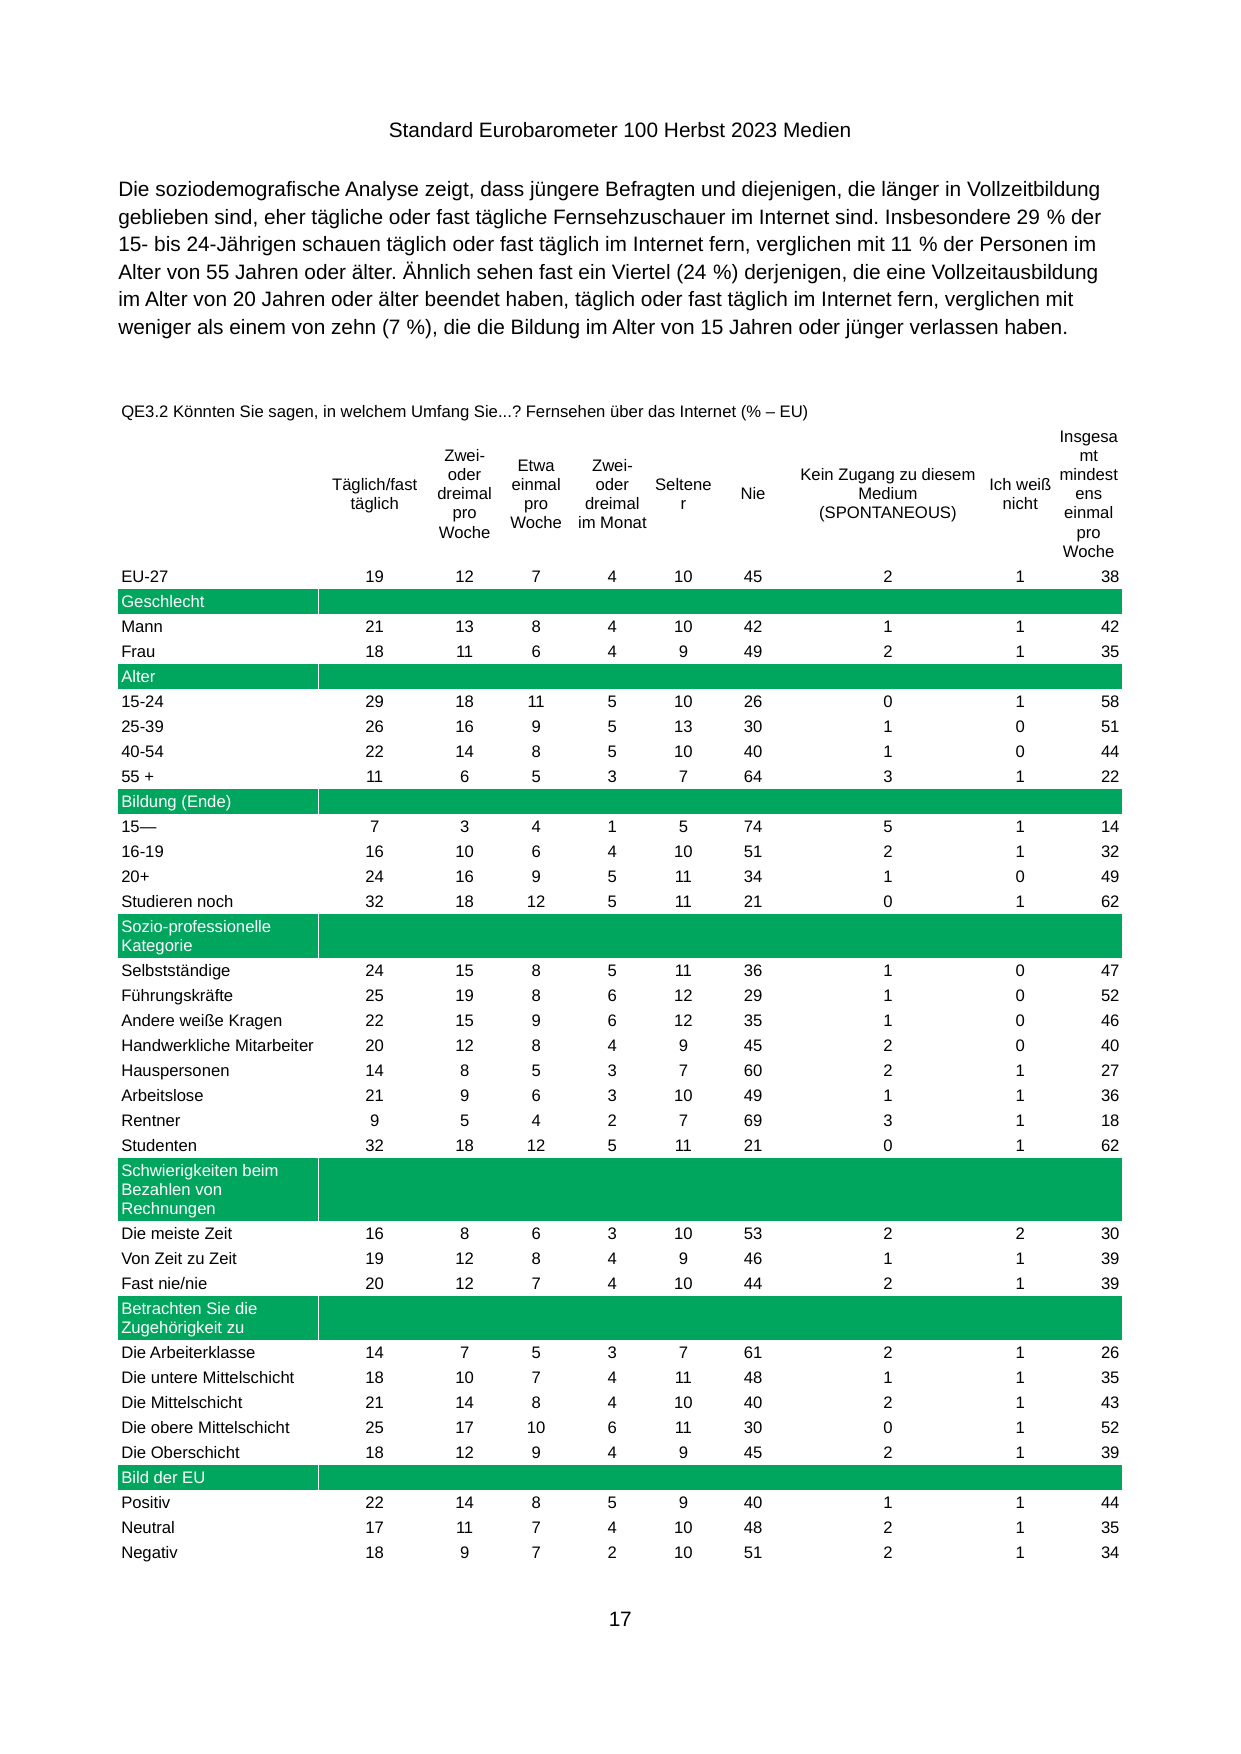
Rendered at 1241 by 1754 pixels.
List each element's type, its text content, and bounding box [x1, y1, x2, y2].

table_cell 8 [498, 958, 574, 983]
table_cell 74 [716, 814, 790, 839]
table_cell [790, 1158, 985, 1221]
table_cell 7 [498, 1540, 574, 1565]
table_cell 2 [790, 1221, 985, 1246]
table_cell 5 [574, 739, 651, 764]
table_cell EU-27 [118, 564, 318, 589]
table_cell 16 [431, 864, 498, 889]
table_cell 11 [431, 639, 498, 664]
table_cell 4 [574, 1271, 651, 1296]
table_cell 5 [651, 814, 716, 839]
table_cell 7 [498, 1515, 574, 1540]
table_cell 18 [431, 1133, 498, 1158]
table_cell 0 [985, 983, 1055, 1008]
table_cell 42 [716, 614, 790, 639]
table_cell 49 [716, 639, 790, 664]
table_cell 6 [574, 1008, 651, 1033]
table_cell [431, 789, 498, 814]
table_cell 62 [1055, 1133, 1122, 1158]
table_cell [574, 914, 651, 958]
table_cell [574, 664, 651, 689]
table_cell Etwa einmal pro Woche [498, 424, 574, 564]
table_cell Schwierigkeiten beim Bezahlen von Rechnungen [118, 1158, 318, 1221]
table_cell 29 [319, 689, 431, 714]
table_cell Die untere Mittelschicht [118, 1365, 318, 1390]
table_cell 25 [319, 1415, 431, 1440]
table_cell 11 [651, 1133, 716, 1158]
table_cell 5 [498, 1058, 574, 1083]
table_cell 39 [1055, 1440, 1122, 1465]
table_cell 40-54 [118, 739, 318, 764]
table_cell 8 [431, 1058, 498, 1083]
table_cell 12 [431, 1271, 498, 1296]
table_cell 10 [498, 1415, 574, 1440]
table_cell 6 [574, 1415, 651, 1440]
table_cell 30 [1055, 1221, 1122, 1246]
table_cell 0 [790, 1133, 985, 1158]
table_cell 18 [1055, 1108, 1122, 1133]
table_cell 2 [790, 1340, 985, 1365]
table_cell 2 [985, 1221, 1055, 1246]
table_cell 12 [431, 1033, 498, 1058]
table_cell 1 [790, 1246, 985, 1271]
table_cell 44 [1055, 739, 1122, 764]
table_cell 51 [716, 1540, 790, 1565]
table_cell 21 [319, 1083, 431, 1108]
table_cell 4 [574, 1033, 651, 1058]
table_cell [574, 1296, 651, 1340]
table_cell 1 [985, 814, 1055, 839]
table_cell Fast nie/nie [118, 1271, 318, 1296]
table_cell [985, 664, 1055, 689]
table_cell 11 [651, 864, 716, 889]
table_cell 11 [498, 689, 574, 714]
table_cell 3 [790, 764, 985, 789]
table_cell 10 [651, 689, 716, 714]
table_cell 6 [574, 983, 651, 1008]
table_cell [319, 1465, 431, 1490]
table_cell 3 [574, 764, 651, 789]
table_cell 0 [985, 1033, 1055, 1058]
table_cell [716, 914, 790, 958]
table_cell 3 [574, 1340, 651, 1365]
table_cell 1 [985, 1271, 1055, 1296]
table_cell Die obere Mittelschicht [118, 1415, 318, 1440]
table_cell Nie [716, 424, 790, 564]
table_cell 29 [716, 983, 790, 1008]
table_cell 1 [790, 958, 985, 983]
table_cell 6 [498, 1083, 574, 1108]
table_cell 3 [431, 814, 498, 839]
table_cell 1 [790, 983, 985, 1008]
table_cell 7 [651, 1108, 716, 1133]
table_cell 14 [431, 1390, 498, 1415]
table_cell 13 [651, 714, 716, 739]
table_cell 2 [790, 1440, 985, 1465]
table_cell 8 [498, 614, 574, 639]
table_cell [1055, 1158, 1122, 1221]
table_cell Geschlecht [118, 589, 318, 614]
table_cell [574, 1158, 651, 1221]
table_cell 19 [431, 983, 498, 1008]
table_cell 1 [985, 839, 1055, 864]
table_cell 5 [574, 689, 651, 714]
text Die soziodemografische Analyse zeigt, dass jüngere Befragten und diejenigen, die länger in Vollzeitbildung geblieben sind, eher tägliche oder fast tägliche Fernsehzuschauer im Internet sind. Insbesondere 29 % der 15- bis 24-Jährigen schauen täglich oder fast täglich im Internet fern, verglichen mit 11 % der Personen im Alter von 55 Jahren oder älter. Ähnlich sehen fast ein Viertel (24 %) derjenigen, die eine Vollzeitausbildung im Alter von 20 Jahren oder älter beendet haben, täglich oder fast täglich im Internet fern, verglichen mit weniger als einem von zehn (7 %), die die Bildung im Alter von 15 Jahren oder jünger verlassen haben. [118, 177, 1122, 338]
table_cell 1 [985, 889, 1055, 914]
table_cell 14 [319, 1340, 431, 1365]
table_cell 1 [985, 764, 1055, 789]
table_cell Selbstständige [118, 958, 318, 983]
table_cell 19 [319, 564, 431, 589]
table_cell Andere weiße Kragen [118, 1008, 318, 1033]
table_cell 1 [985, 1440, 1055, 1465]
table_cell 27 [1055, 1058, 1122, 1083]
table_cell 10 [651, 1540, 716, 1565]
table_cell 47 [1055, 958, 1122, 983]
table_cell [498, 789, 574, 814]
table_cell 11 [651, 1415, 716, 1440]
table_cell Rentner [118, 1108, 318, 1133]
table_cell 9 [651, 639, 716, 664]
table_cell 11 [319, 764, 431, 789]
table_cell 2 [790, 1540, 985, 1565]
table_cell 30 [716, 714, 790, 739]
table_cell 7 [431, 1340, 498, 1365]
table_cell 18 [319, 1540, 431, 1565]
table_cell 46 [716, 1246, 790, 1271]
table_cell 32 [319, 889, 431, 914]
table_cell 1 [790, 614, 985, 639]
table_cell 10 [651, 564, 716, 589]
table_cell [319, 1158, 431, 1221]
table_cell 6 [498, 839, 574, 864]
table_cell 35 [1055, 1365, 1122, 1390]
table_cell [431, 1158, 498, 1221]
table_cell [498, 1465, 574, 1490]
table_cell 4 [574, 564, 651, 589]
table_cell 16-19 [118, 839, 318, 864]
table_cell 60 [716, 1058, 790, 1083]
table_cell Kein Zugang zu diesem Medium (SPONTANEOUS) [790, 424, 985, 564]
table_cell Zwei- oder dreimal pro Woche [431, 424, 498, 564]
table_cell 36 [716, 958, 790, 983]
table_cell 8 [498, 1033, 574, 1058]
table_cell 35 [1055, 1515, 1122, 1540]
table_cell [498, 664, 574, 689]
table_cell 15 [431, 958, 498, 983]
table_cell 24 [319, 958, 431, 983]
table_cell 6 [498, 1221, 574, 1246]
table_cell Seltener [651, 424, 716, 564]
table_cell 11 [651, 958, 716, 983]
table_cell Die Oberschicht [118, 1440, 318, 1465]
table_cell 48 [716, 1515, 790, 1540]
table_cell [319, 789, 431, 814]
table_cell 39 [1055, 1246, 1122, 1271]
table_cell 11 [651, 1365, 716, 1390]
table_cell 4 [498, 1108, 574, 1133]
table_cell 52 [1055, 983, 1122, 1008]
table_cell 18 [319, 1440, 431, 1465]
table_cell 1 [574, 814, 651, 839]
table_cell 7 [651, 1058, 716, 1083]
table_cell 1 [790, 864, 985, 889]
table_cell [651, 789, 716, 814]
table_cell 44 [1055, 1490, 1122, 1515]
table_cell [985, 589, 1055, 614]
table_cell 2 [790, 1058, 985, 1083]
table_cell 61 [716, 1340, 790, 1365]
table_cell Studenten [118, 1133, 318, 1158]
table_header [1055, 399, 1122, 424]
table_cell Hauspersonen [118, 1058, 318, 1083]
table_cell 14 [431, 739, 498, 764]
table_cell [498, 589, 574, 614]
table_cell 53 [716, 1221, 790, 1246]
table_cell 1 [985, 1490, 1055, 1515]
table_cell 4 [574, 839, 651, 864]
table_cell 12 [498, 1133, 574, 1158]
table_cell Die Mittelschicht [118, 1390, 318, 1415]
table_cell 13 [431, 614, 498, 639]
table_cell 11 [651, 889, 716, 914]
table_cell 1 [985, 1365, 1055, 1390]
table_cell 8 [498, 739, 574, 764]
table_cell 1 [790, 1083, 985, 1108]
table_cell 10 [651, 614, 716, 639]
table_cell 12 [431, 1246, 498, 1271]
table_cell 5 [574, 1490, 651, 1515]
table_cell [790, 589, 985, 614]
table_cell 1 [985, 1083, 1055, 1108]
table_cell 40 [1055, 1033, 1122, 1058]
table_cell 19 [319, 1246, 431, 1271]
table_cell 45 [716, 1440, 790, 1465]
table_cell 8 [498, 983, 574, 1008]
table_header [985, 399, 1055, 424]
table_cell 14 [1055, 814, 1122, 839]
table_cell 0 [985, 958, 1055, 983]
table_cell [431, 664, 498, 689]
table_cell 25-39 [118, 714, 318, 739]
table_cell 22 [319, 739, 431, 764]
table_cell 6 [431, 764, 498, 789]
table_cell 1 [985, 1390, 1055, 1415]
table_cell 4 [574, 1390, 651, 1415]
table_cell [716, 1465, 790, 1490]
table_cell [790, 914, 985, 958]
table_cell [118, 424, 318, 564]
table_cell 12 [651, 983, 716, 1008]
table_cell 5 [790, 814, 985, 839]
table_cell 1 [985, 1058, 1055, 1083]
table_cell 48 [716, 1365, 790, 1390]
table_cell Bild der EU [118, 1465, 318, 1490]
table_cell 5 [574, 864, 651, 889]
table_cell 24 [319, 864, 431, 889]
table_cell [985, 1465, 1055, 1490]
table_cell [790, 664, 985, 689]
table_cell [1055, 1296, 1122, 1340]
table_cell 7 [498, 1271, 574, 1296]
table_cell 10 [651, 1083, 716, 1108]
table_cell Mann [118, 614, 318, 639]
table_cell [431, 914, 498, 958]
table_cell 9 [498, 1440, 574, 1465]
table_header QE3.2 Könnten Sie sagen, in welchem Umfang Sie...? Fernsehen über das Internet (% – EU) [118, 399, 985, 424]
table_cell Von Zeit zu Zeit [118, 1246, 318, 1271]
table_cell 10 [431, 1365, 498, 1390]
table_cell 1 [985, 1133, 1055, 1158]
table_cell [574, 589, 651, 614]
table_cell 2 [574, 1108, 651, 1133]
table_cell 1 [790, 714, 985, 739]
table_cell [319, 1296, 431, 1340]
table_cell 0 [790, 889, 985, 914]
table_cell [431, 589, 498, 614]
table_cell [651, 1465, 716, 1490]
table_cell [790, 789, 985, 814]
table_cell 9 [431, 1540, 498, 1565]
table_cell 55 + [118, 764, 318, 789]
table_cell [790, 1296, 985, 1340]
table_cell [1055, 664, 1122, 689]
table_cell 2 [790, 1515, 985, 1540]
table_cell 10 [431, 839, 498, 864]
table_cell Betrachten Sie die Zugehörigkeit zu [118, 1296, 318, 1340]
table_cell 1 [985, 1515, 1055, 1540]
table_cell Alter [118, 664, 318, 689]
table_cell Negativ [118, 1540, 318, 1565]
table_cell 9 [498, 714, 574, 739]
table_cell Täglich/fast täglich [319, 424, 431, 564]
table_cell 4 [574, 1365, 651, 1390]
table_cell 40 [716, 1490, 790, 1515]
table_cell 9 [651, 1490, 716, 1515]
table_cell 26 [319, 714, 431, 739]
table_cell 12 [431, 1440, 498, 1465]
table_cell [651, 914, 716, 958]
table_cell Insgesamt mindestens einmal pro Woche [1055, 424, 1122, 564]
table_cell 5 [498, 764, 574, 789]
table_cell 0 [985, 1008, 1055, 1033]
table_cell 69 [716, 1108, 790, 1133]
table_cell 5 [574, 1133, 651, 1158]
table_cell [985, 1158, 1055, 1221]
table_cell 45 [716, 564, 790, 589]
table_cell 1 [985, 689, 1055, 714]
table_cell 16 [319, 1221, 431, 1246]
table_cell Positiv [118, 1490, 318, 1515]
table_cell 62 [1055, 889, 1122, 914]
table_cell 4 [574, 1440, 651, 1465]
table_cell [790, 1465, 985, 1490]
table_cell 1 [790, 739, 985, 764]
table_cell 4 [574, 1515, 651, 1540]
table_cell 10 [651, 1390, 716, 1415]
table_cell 7 [651, 764, 716, 789]
table_cell 10 [651, 1515, 716, 1540]
table_cell 9 [651, 1246, 716, 1271]
table_cell 9 [319, 1108, 431, 1133]
table_cell 14 [319, 1058, 431, 1083]
table_cell 18 [319, 639, 431, 664]
table_cell 0 [790, 1415, 985, 1440]
table_cell 18 [431, 689, 498, 714]
table_cell 2 [790, 1033, 985, 1058]
table_cell Arbeitslose [118, 1083, 318, 1108]
table_cell 58 [1055, 689, 1122, 714]
table_cell 18 [431, 889, 498, 914]
table_cell 11 [431, 1515, 498, 1540]
table_cell [319, 914, 431, 958]
table_cell [498, 1158, 574, 1221]
table_cell Bildung (Ende) [118, 789, 318, 814]
table_cell [716, 1158, 790, 1221]
table_cell 22 [319, 1490, 431, 1515]
table_cell Handwerkliche Mitarbeiter [118, 1033, 318, 1058]
table_cell 4 [574, 614, 651, 639]
table_cell 8 [498, 1390, 574, 1415]
table_cell 40 [716, 739, 790, 764]
table_cell 10 [651, 839, 716, 864]
table_cell 42 [1055, 614, 1122, 639]
table_cell [1055, 914, 1122, 958]
table_cell 14 [431, 1490, 498, 1515]
table_cell 21 [319, 1390, 431, 1415]
table_cell [716, 664, 790, 689]
table_cell Führungskräfte [118, 983, 318, 1008]
table_cell 30 [716, 1415, 790, 1440]
table_cell 9 [498, 864, 574, 889]
table_cell [431, 1296, 498, 1340]
table_cell [985, 789, 1055, 814]
table_cell 5 [574, 889, 651, 914]
table_cell 5 [574, 958, 651, 983]
table_cell [498, 1296, 574, 1340]
table_cell 1 [985, 1540, 1055, 1565]
table_cell 1 [985, 614, 1055, 639]
table_cell 4 [574, 1246, 651, 1271]
table_cell 15-24 [118, 689, 318, 714]
table_cell Die meiste Zeit [118, 1221, 318, 1246]
table_cell Neutral [118, 1515, 318, 1540]
table_cell 10 [651, 739, 716, 764]
table_cell 35 [1055, 639, 1122, 664]
table_cell 39 [1055, 1271, 1122, 1296]
table_cell 1 [790, 1365, 985, 1390]
table_cell 7 [319, 814, 431, 839]
table_cell 46 [1055, 1008, 1122, 1033]
table_cell 26 [1055, 1340, 1122, 1365]
table_cell 44 [716, 1271, 790, 1296]
table_cell 2 [790, 1271, 985, 1296]
table_cell 36 [1055, 1083, 1122, 1108]
table_cell 22 [319, 1008, 431, 1033]
table_cell [985, 914, 1055, 958]
table_cell 2 [790, 564, 985, 589]
table_cell [319, 589, 431, 614]
table_cell 8 [498, 1246, 574, 1271]
table_cell [1055, 1465, 1122, 1490]
table_cell 7 [651, 1340, 716, 1365]
table_cell 1 [985, 1415, 1055, 1440]
table_cell 1 [985, 1340, 1055, 1365]
table_cell 3 [574, 1083, 651, 1108]
table_cell 52 [1055, 1415, 1122, 1440]
table_cell 25 [319, 983, 431, 1008]
table_cell 0 [985, 714, 1055, 739]
table_cell 17 [431, 1415, 498, 1440]
table_cell 32 [1055, 839, 1122, 864]
table_cell 12 [498, 889, 574, 914]
table_cell [1055, 589, 1122, 614]
table_cell 2 [790, 1390, 985, 1415]
table_cell 40 [716, 1390, 790, 1415]
table_cell 45 [716, 1033, 790, 1058]
table_cell [574, 1465, 651, 1490]
table_cell 0 [985, 864, 1055, 889]
table_cell Ich weiß nicht [985, 424, 1055, 564]
table_cell 21 [716, 1133, 790, 1158]
table_cell 15— [118, 814, 318, 839]
table_cell Zwei- oder dreimal im Monat [574, 424, 651, 564]
table_cell 3 [790, 1108, 985, 1133]
table_cell 8 [498, 1490, 574, 1515]
table_cell 3 [574, 1058, 651, 1083]
table_cell 15 [431, 1008, 498, 1033]
table_cell 10 [651, 1271, 716, 1296]
table_cell 9 [651, 1440, 716, 1465]
table_cell 9 [651, 1033, 716, 1058]
table_cell [651, 589, 716, 614]
table_cell [574, 789, 651, 814]
table_cell 16 [431, 714, 498, 739]
table_cell [651, 1296, 716, 1340]
table_cell 12 [651, 1008, 716, 1033]
table_cell 1 [790, 1008, 985, 1033]
table_cell [498, 914, 574, 958]
table_cell 7 [498, 564, 574, 589]
table_cell 6 [498, 639, 574, 664]
table_cell 8 [431, 1221, 498, 1246]
table_cell 51 [1055, 714, 1122, 739]
table_cell 21 [319, 614, 431, 639]
table_cell 5 [431, 1108, 498, 1133]
table_cell 10 [651, 1221, 716, 1246]
table_cell 1 [985, 564, 1055, 589]
table_cell 1 [985, 1246, 1055, 1271]
table_cell [319, 664, 431, 689]
table_cell 4 [498, 814, 574, 839]
table_cell 2 [790, 839, 985, 864]
table_cell 1 [985, 639, 1055, 664]
table_cell 35 [716, 1008, 790, 1033]
table_cell 0 [790, 689, 985, 714]
table_cell 34 [1055, 1540, 1122, 1565]
table_cell 5 [498, 1340, 574, 1365]
table_cell Sozio-professionelle Kategorie [118, 914, 318, 958]
table_cell 20+ [118, 864, 318, 889]
table_cell [716, 1296, 790, 1340]
table_cell 16 [319, 839, 431, 864]
table_cell 20 [319, 1271, 431, 1296]
table_cell Die Arbeiterklasse [118, 1340, 318, 1365]
table_cell 43 [1055, 1390, 1122, 1415]
table_cell 9 [431, 1083, 498, 1108]
table_cell [651, 1158, 716, 1221]
table_cell 26 [716, 689, 790, 714]
table_cell 21 [716, 889, 790, 914]
table_cell 49 [1055, 864, 1122, 889]
table_cell 4 [574, 639, 651, 664]
table_cell 51 [716, 839, 790, 864]
table_cell 5 [574, 714, 651, 739]
table_cell 2 [574, 1540, 651, 1565]
table_cell 7 [498, 1365, 574, 1390]
table_cell 38 [1055, 564, 1122, 589]
table_cell [985, 1296, 1055, 1340]
table_cell 1 [790, 1490, 985, 1515]
table_cell 32 [319, 1133, 431, 1158]
table_cell [716, 789, 790, 814]
table_cell 22 [1055, 764, 1122, 789]
table_cell 9 [498, 1008, 574, 1033]
table_cell 2 [790, 639, 985, 664]
table_cell 64 [716, 764, 790, 789]
table_cell 20 [319, 1033, 431, 1058]
table_cell 1 [985, 1108, 1055, 1133]
table_cell 0 [985, 739, 1055, 764]
table_cell [651, 664, 716, 689]
table_cell Studieren noch [118, 889, 318, 914]
table_cell [431, 1465, 498, 1490]
table_cell 34 [716, 864, 790, 889]
table_cell [1055, 789, 1122, 814]
table_cell 12 [431, 564, 498, 589]
table_cell 18 [319, 1365, 431, 1390]
table_cell 3 [574, 1221, 651, 1246]
table_cell Frau [118, 639, 318, 664]
table_cell 17 [319, 1515, 431, 1540]
table_cell [716, 589, 790, 614]
table_cell 49 [716, 1083, 790, 1108]
